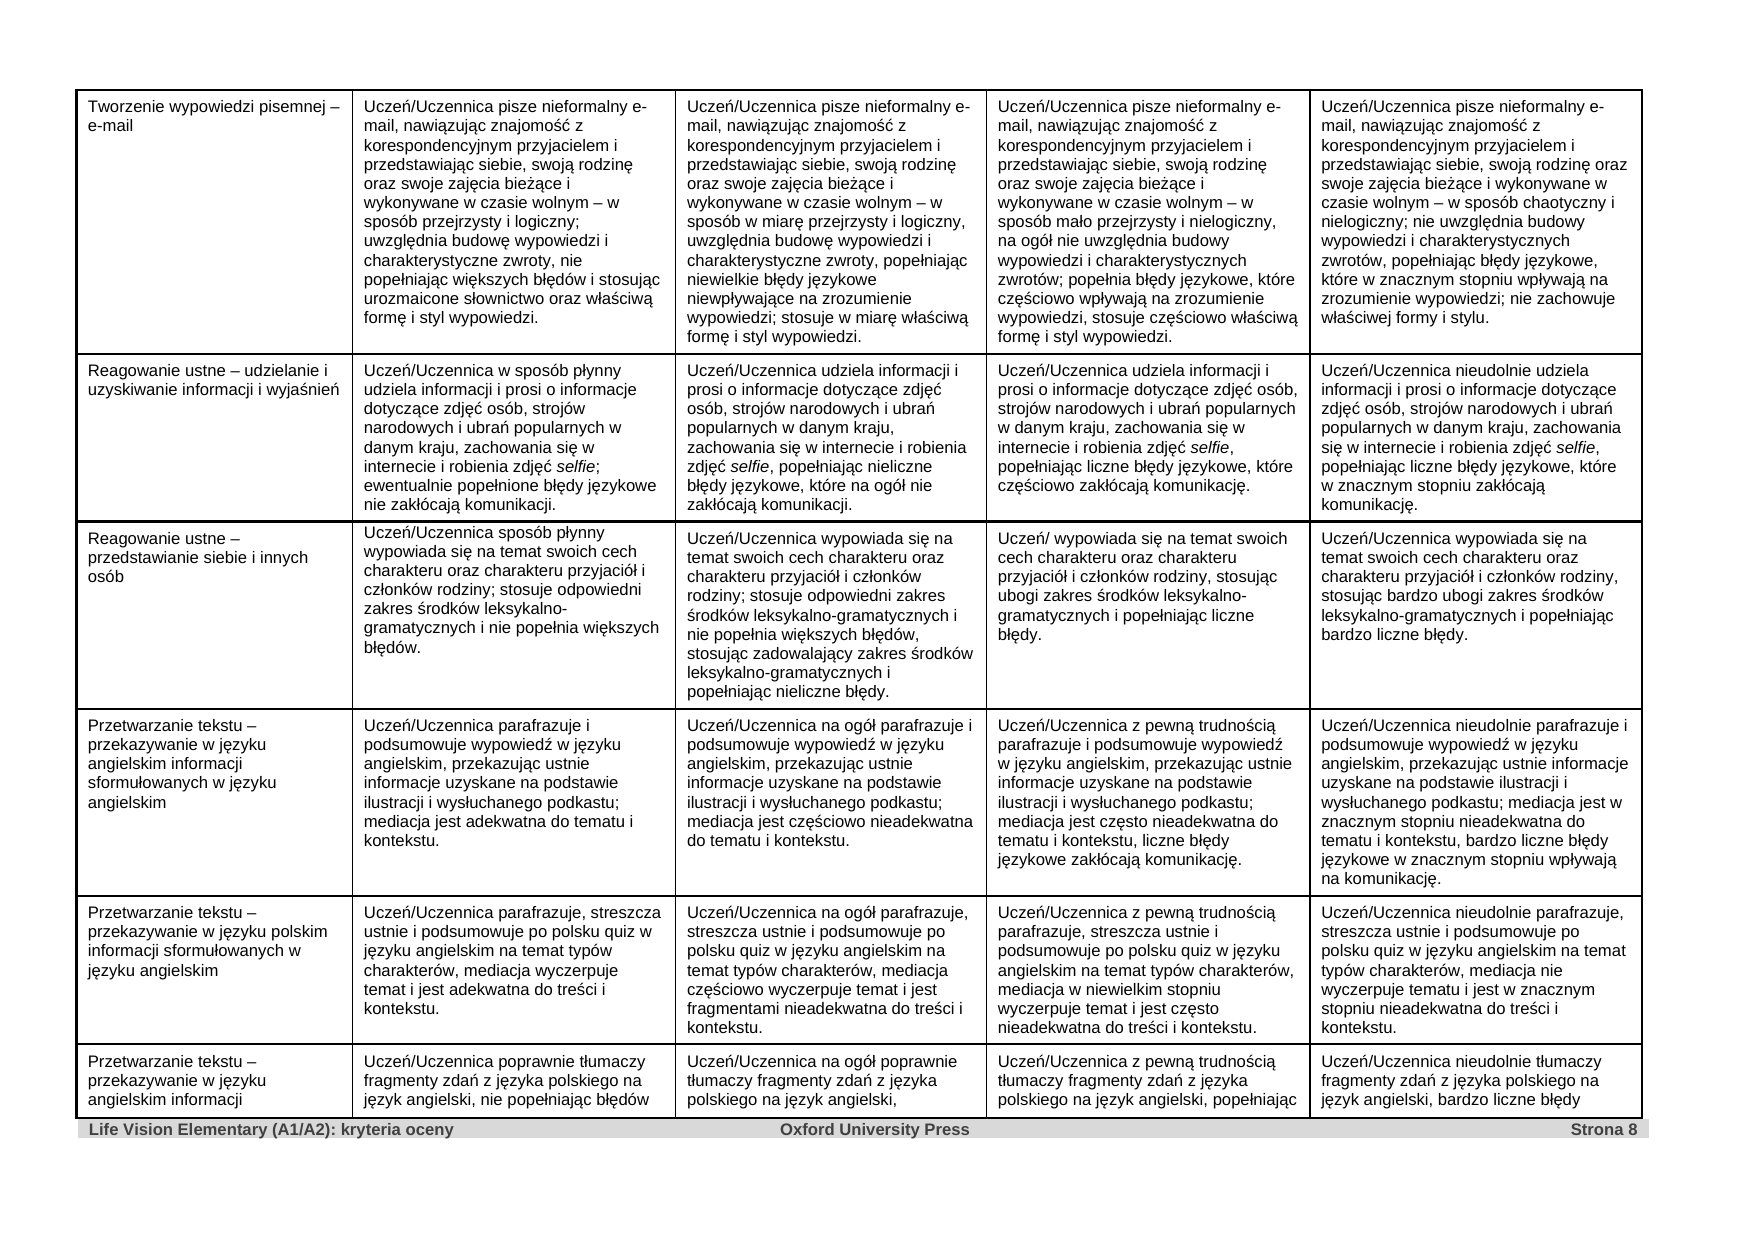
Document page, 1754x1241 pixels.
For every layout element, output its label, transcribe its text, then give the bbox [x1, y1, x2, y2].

table_cell Uczeń/Uczennica wypowiada się na temat swoich cech charakteru oraz charakteru przyjaciół i członków rodziny; stosuje odpowiedni zakres środków leksykalno-gramatycznych i nie popełnia większych błędów, stosując zadowalający zakres środków leksykalno-gramatycznych i popełniając nieliczne błędy. [676, 523, 986, 707]
table_cell [1643, 1043, 1652, 1117]
table_cell Reagowanie ustne – przedstawianie siebie i innych osób [78, 523, 352, 707]
table_cell Uczeń/Uczennica udziela informacji i prosi o informacje dotyczące zdjęć osób, strojów narodowych i ubrań popularnych w danym kraju, zachowania się w internecie i robienia zdjęć selfie, popełniając liczne błędy językowe, które częściowo zakłócają komunikację. [987, 355, 1309, 520]
table_cell Przetwarzanie tekstu – przekazywanie w języku angielskim informacji sformułowanych w języku angielskim [78, 710, 352, 894]
table_cell [1643, 520, 1652, 707]
table_cell Uczeń/Uczennica nieudolnie tłumaczy fragmenty zdań z języka polskiego na język angielski, bardzo liczne błędy [1311, 1045, 1641, 1117]
table_cell Reagowanie ustne – udzielanie i uzyskiwanie informacji i wyjaśnień [78, 355, 352, 520]
table_cell Uczeń/Uczennica nieudolnie udziela informacji i prosi o informacje dotyczące zdjęć osób, strojów narodowych i ubrań popularnych w danym kraju, zachowania się w internecie i robienia zdjęć selfie, popełniając liczne błędy językowe, które w znacznym stopniu zakłócają komunikację. [1311, 355, 1641, 520]
table_cell Uczeń/Uczennica wypowiada się na temat swoich cech charakteru oraz charakteru przyjaciół i członków rodziny, stosując bardzo ubogi zakres środków leksykalno-gramatycznych i popełniając bardzo liczne błędy. [1311, 523, 1641, 707]
table_cell [1643, 89, 1652, 352]
table_cell Uczeń/Uczennica na ogół poprawnie tłumaczy fragmenty zdań z języka polskiego na język angielski, [676, 1045, 986, 1117]
table_cell Przetwarzanie tekstu – przekazywanie w języku polskim informacji sformułowanych w języku angielskim [78, 897, 352, 1043]
table_cell [1643, 895, 1652, 1043]
table_cell Uczeń/Uczennica z pewną trudnością tłumaczy fragmenty zdań z języka polskiego na język angielski, popełniając [987, 1045, 1309, 1117]
table_cell Uczeń/Uczennica na ogół parafrazuje, streszcza ustnie i podsumowuje po polsku quiz w języku angielskim na temat typów charakterów, mediacja częściowo wyczerpuje temat i jest fragmentami nieadekwatna do treści i kontekstu. [676, 897, 986, 1043]
table_cell [1643, 708, 1652, 894]
table_cell Uczeń/Uczennica w sposób płynny udziela informacji i prosi o informacje dotyczące zdjęć osób, strojów narodowych i ubrań popularnych w danym kraju, zachowania się w internecie i robienia zdjęć selfie; ewentualnie popełnione błędy językowe nie zakłócają komunikacji. [353, 355, 675, 520]
table_cell Uczeń/Uczennica poprawnie tłumaczy fragmenty zdań z języka polskiego na język angielski, nie popełniając błędów [353, 1045, 675, 1117]
table_cell Tworzenie wypowiedzi pisemnej – e-mail [78, 91, 352, 352]
table_cell Uczeń/Uczennica pisze nieformalny e-mail, nawiązując znajomość z korespondencyjnym przyjacielem i przedstawiając siebie, swoją rodzinę oraz swoje zajęcia bieżące i wykonywane w czasie wolnym – w sposób mało przejrzysty i nielogiczny, na ogół nie uwzględnia budowy wypowiedzi i charakterystycznych zwrotów; popełnia błędy językowe, które częściowo wpływają na zrozumienie wypowiedzi, stosuje częściowo właściwą formę i styl wypowiedzi. [987, 91, 1309, 352]
table_cell Uczeń/Uczennica na ogół parafrazuje i podsumowuje wypowiedź w języku angielskim, przekazując ustnie informacje uzyskane na podstawie ilustracji i wysłuchanego podkastu; mediacja jest częściowo nieadekwatna do tematu i kontekstu. [676, 710, 986, 894]
table_cell Uczeń/Uczennica nieudolnie parafrazuje, streszcza ustnie i podsumowuje po polsku quiz w języku angielskim na temat typów charakterów, mediacja nie wyczerpuje tematu i jest w znacznym stopniu nieadekwatna do treści i kontekstu. [1311, 897, 1641, 1043]
table_cell Uczeń/ wypowiada się na temat swoich cech charakteru oraz charakteru przyjaciół i członków rodziny, stosując ubogi zakres środków leksykalno-gramatycznych i popełniając liczne błędy. [987, 523, 1309, 707]
table_cell [1643, 353, 1652, 520]
table_cell Uczeń/Uczennica pisze nieformalny e-mail, nawiązując znajomość z korespondencyjnym przyjacielem i przedstawiając siebie, swoją rodzinę oraz swoje zajęcia bieżące i wykonywane w czasie wolnym – w sposób w miarę przejrzysty i logiczny, uwzględnia budowę wypowiedzi i charakterystyczne zwroty, popełniając niewielkie błędy językowe niewpływające na zrozumienie wypowiedzi; stosuje w miarę właściwą formę i styl wypowiedzi. [676, 91, 986, 352]
table_cell Uczeń/Uczennica parafrazuje i podsumowuje wypowiedź w języku angielskim, przekazując ustnie informacje uzyskane na podstawie ilustracji i wysłuchanego podkastu; mediacja jest adekwatna do tematu i kontekstu. [353, 710, 675, 894]
table_cell Przetwarzanie tekstu – przekazywanie w języku angielskim informacji [78, 1045, 352, 1117]
table_cell Uczeń/Uczennica pisze nieformalny e-mail, nawiązując znajomość z korespondencyjnym przyjacielem i przedstawiając siebie, swoją rodzinę oraz swoje zajęcia bieżące i wykonywane w czasie wolnym – w sposób chaotyczny i nielogiczny; nie uwzględnia budowy wypowiedzi i charakterystycznych zwrotów, popełniając błędy językowe, które w znacznym stopniu wpływają na zrozumienie wypowiedzi; nie zachowuje właściwej formy i stylu. [1311, 91, 1641, 352]
table_cell Uczeń/Uczennica sposób płynny wypowiada się na temat swoich cech charakteru oraz charakteru przyjaciół i członków rodziny; stosuje odpowiedni zakres środków leksykalno-gramatycznych i nie popełnia większych błędów. [353, 523, 675, 707]
table_cell Uczeń/Uczennica z pewną trudnością parafrazuje i podsumowuje wypowiedź w języku angielskim, przekazując ustnie informacje uzyskane na podstawie ilustracji i wysłuchanego podkastu; mediacja jest często nieadekwatna do tematu i kontekstu, liczne błędy językowe zakłócają komunikację. [987, 710, 1309, 894]
table_cell Uczeń/Uczennica parafrazuje, streszcza ustnie i podsumowuje po polsku quiz w języku angielskim na temat typów charakterów, mediacja wyczerpuje temat i jest adekwatna do treści i kontekstu. [353, 897, 675, 1043]
table_cell Uczeń/Uczennica udziela informacji i prosi o informacje dotyczące zdjęć osób, strojów narodowych i ubrań popularnych w danym kraju, zachowania się w internecie i robienia zdjęć selfie, popełniając nieliczne błędy językowe, które na ogół nie zakłócają komunikacji. [676, 355, 986, 520]
table_cell Uczeń/Uczennica z pewną trudnością parafrazuje, streszcza ustnie i podsumowuje po polsku quiz w języku angielskim na temat typów charakterów, mediacja w niewielkim stopniu wyczerpuje temat i jest często nieadekwatna do treści i kontekstu. [987, 897, 1309, 1043]
table_cell Uczeń/Uczennica pisze nieformalny e-mail, nawiązując znajomość z korespondencyjnym przyjacielem i przedstawiając siebie, swoją rodzinę oraz swoje zajęcia bieżące i wykonywane w czasie wolnym – w sposób przejrzysty i logiczny; uwzględnia budowę wypowiedzi i charakterystyczne zwroty, nie popełniając większych błędów i stosując urozmaicone słownictwo oraz właściwą formę i styl wypowiedzi. [353, 91, 675, 352]
table_cell Uczeń/Uczennica nieudolnie parafrazuje i podsumowuje wypowiedź w języku angielskim, przekazując ustnie informacje uzyskane na podstawie ilustracji i wysłuchanego podkastu; mediacja jest w znacznym stopniu nieadekwatna do tematu i kontekstu, bardzo liczne błędy językowe w znacznym stopniu wpływają na komunikację. [1311, 710, 1641, 894]
